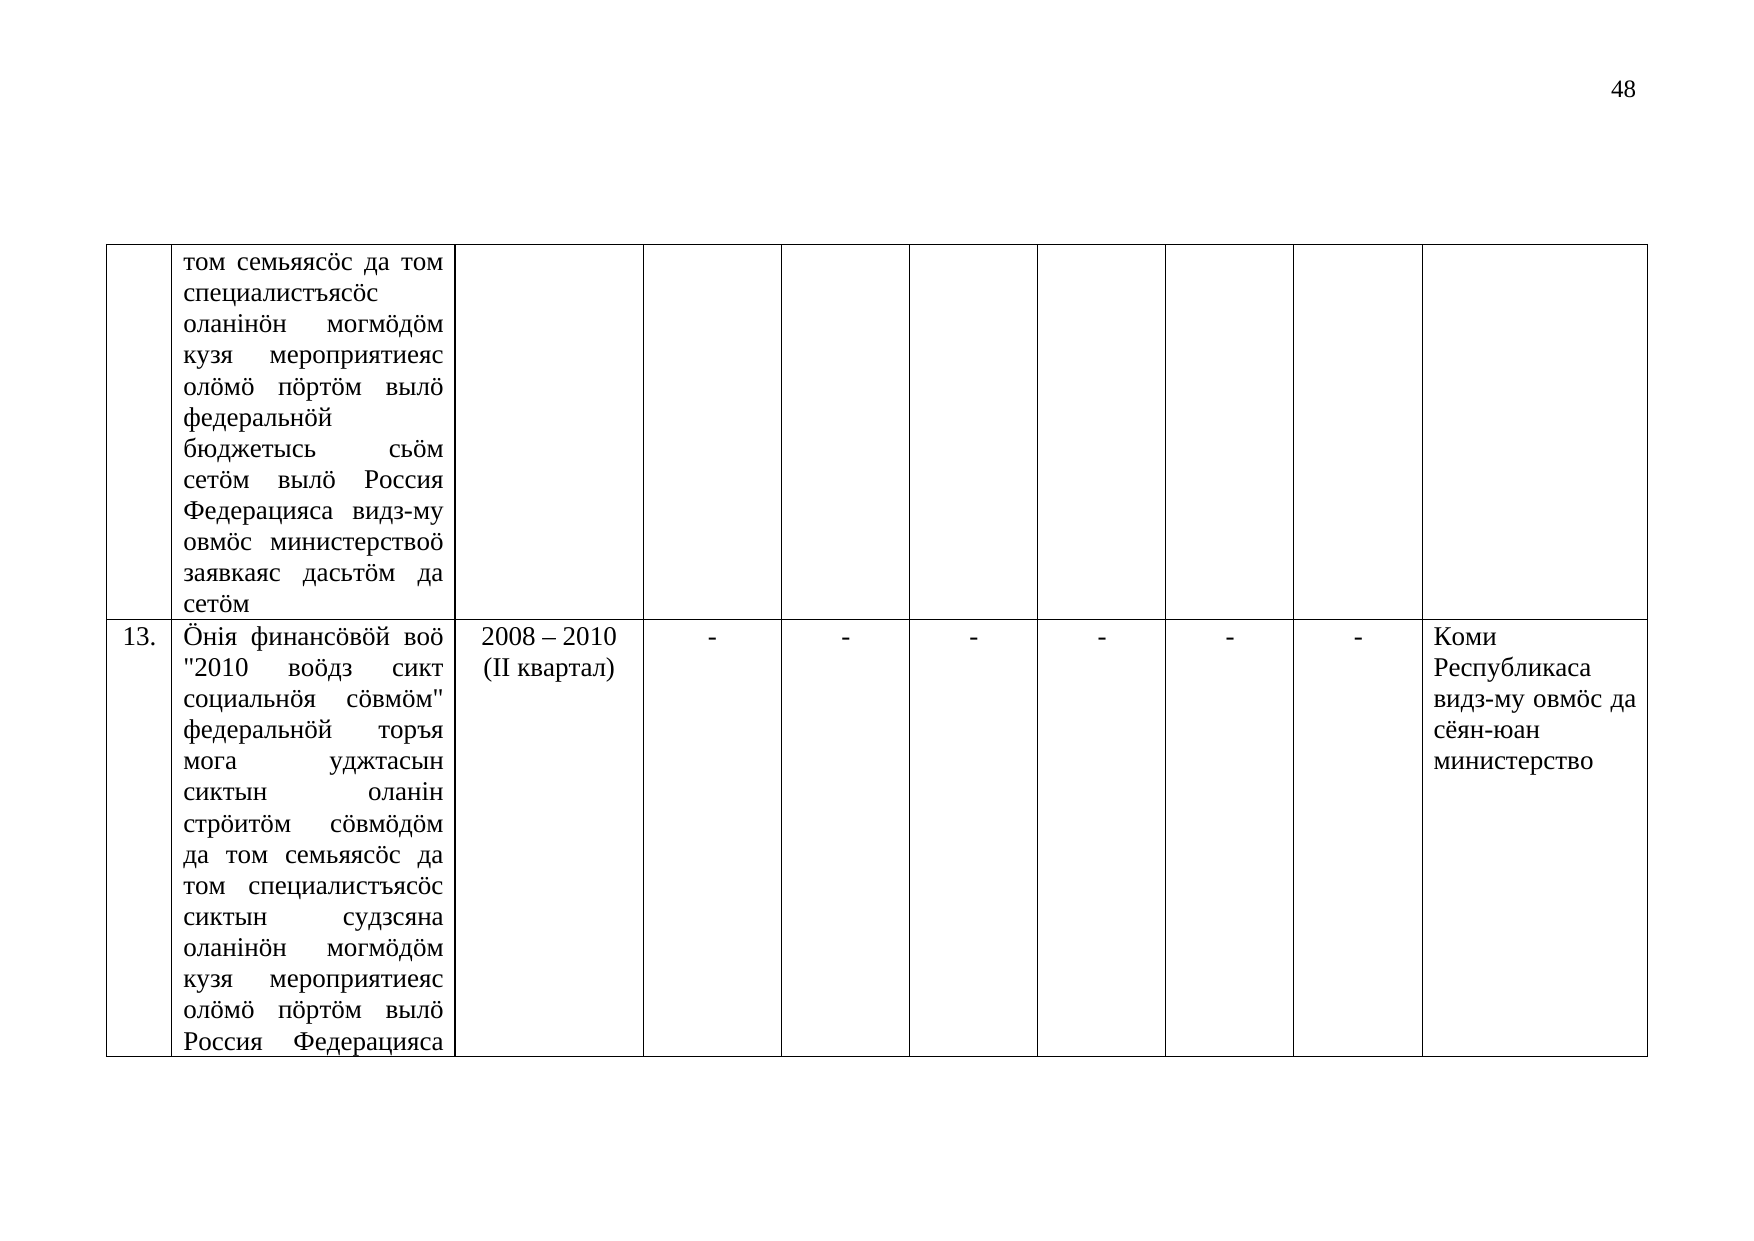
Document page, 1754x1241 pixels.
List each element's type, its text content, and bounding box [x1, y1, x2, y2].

table_cell 2008 – 2010 (II квартал) [456, 620, 643, 1056]
table_cell 13. [107, 620, 171, 1056]
table_cell [1423, 245, 1647, 619]
table_cell - [1166, 620, 1293, 1056]
table_cell том семьяясöс да том специалистъясöс оланінöн могмöдöм кузя мероприятиеяс олöмö пöртöм вылö федеральнöй бюджетысь сьöм сетöм вылö Россия Федерацияса видз-му овмöс министерствоö заявкаяс дасьтöм да сетöм [172, 245, 454, 619]
table_cell Коми Республикаса видз-му овмöс да сёян-юан министерство [1423, 620, 1647, 1056]
table_cell - [782, 245, 909, 619]
table_cell - [1038, 620, 1165, 1056]
table_cell - [782, 620, 909, 1056]
table_cell - [1294, 620, 1422, 1056]
table_cell Öнія финансöвöй воö "2010 воöдз сикт социальнöя сöвмöм" федеральнöй торъя мога уджтасын сиктын оланін стрöитöм сöвмöдöм да том семьяясöс да том специалистъясöс сиктын судзсяна оланінöн могмöдöм кузя мероприятиеяс олöмö пöртöм вылö Россия Федерацияса [172, 620, 454, 1056]
table_cell - [1294, 245, 1422, 619]
table_cell - [1038, 245, 1165, 619]
table_cell - [644, 620, 781, 1056]
table_cell - [644, 245, 781, 619]
table_cell - [1166, 245, 1293, 619]
table_cell - [910, 620, 1037, 1056]
table_cell - [910, 245, 1037, 619]
table_cell [107, 245, 171, 619]
table_cell [456, 245, 643, 619]
